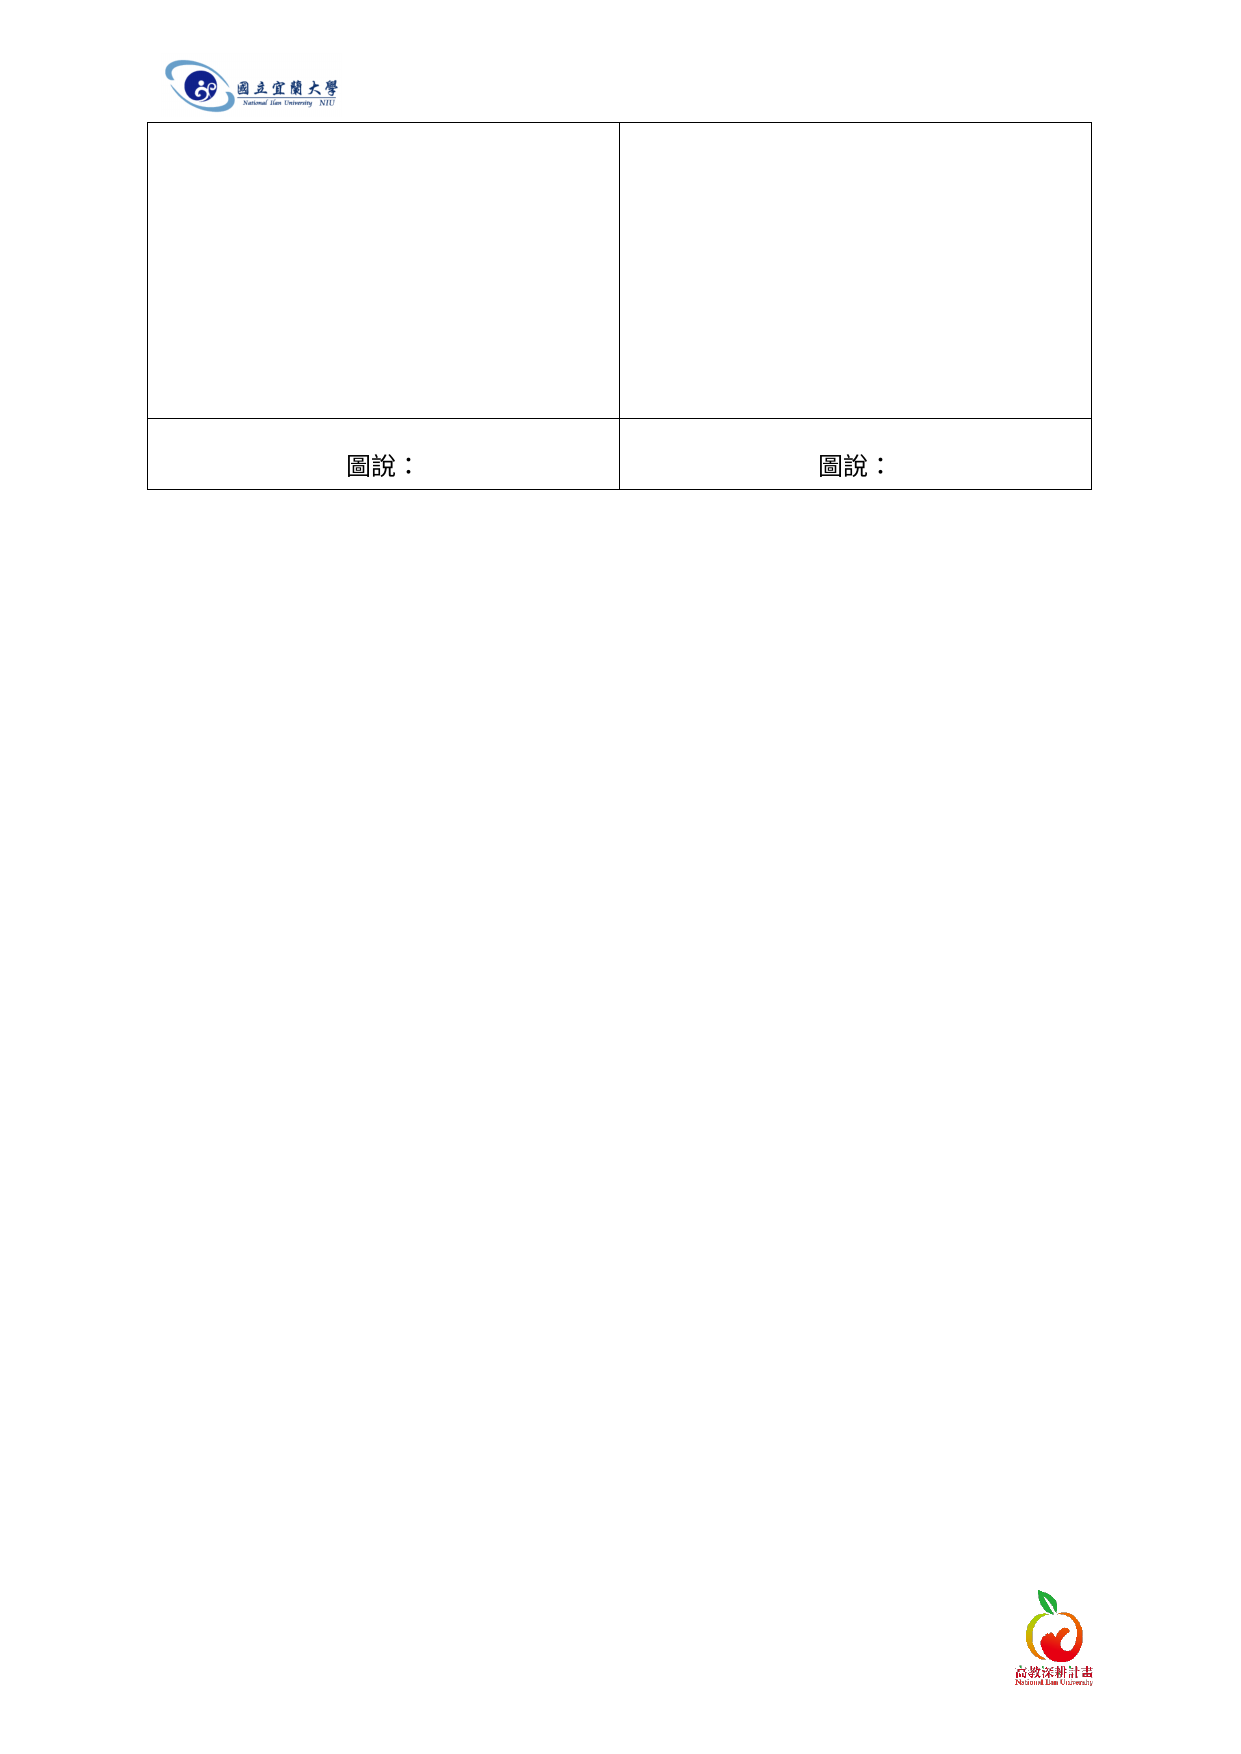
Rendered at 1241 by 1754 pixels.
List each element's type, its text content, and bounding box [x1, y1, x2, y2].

table_cell [148, 123, 619, 418]
table_cell 圖說： [148, 419, 619, 489]
table_cell 圖說： [620, 419, 1091, 489]
table_cell [620, 123, 1091, 418]
